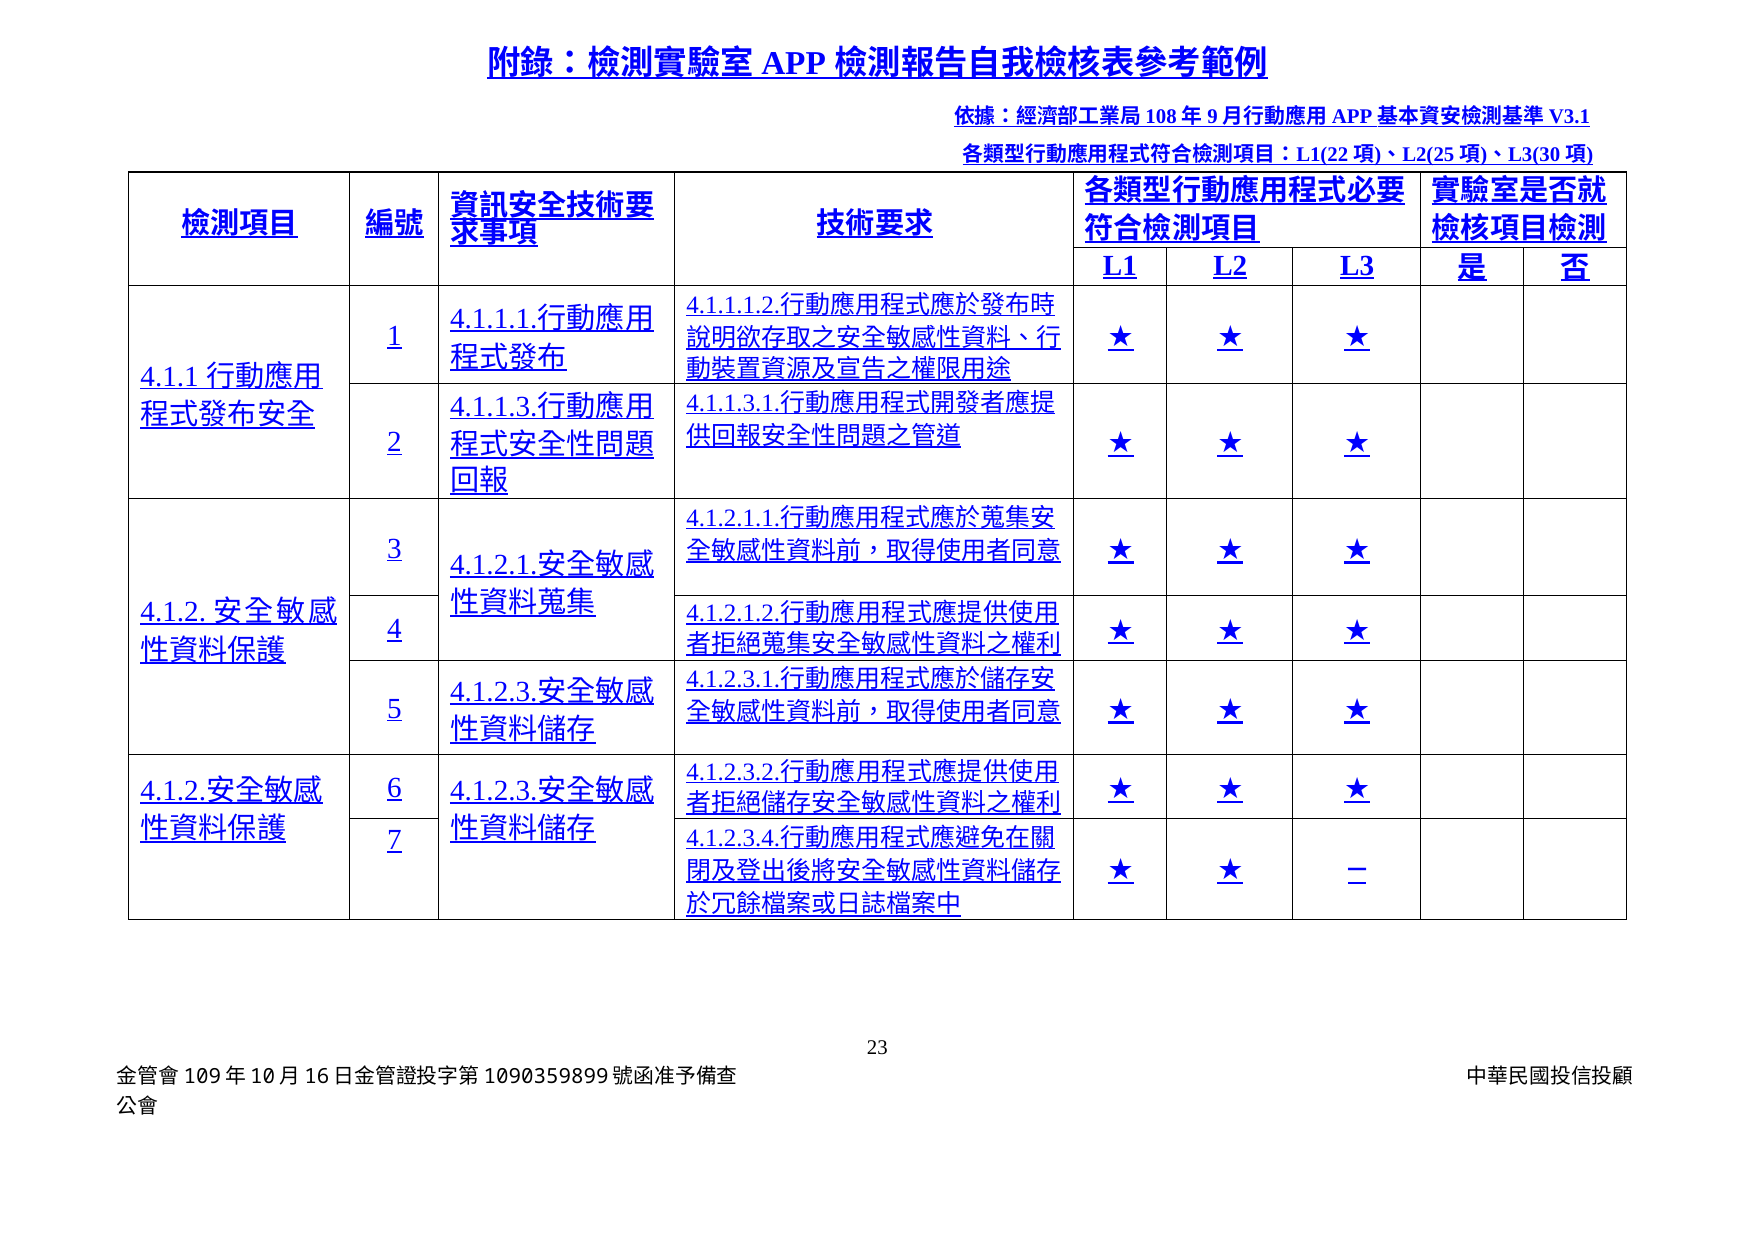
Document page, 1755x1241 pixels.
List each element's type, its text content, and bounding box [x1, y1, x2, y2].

table_cell [1524, 384, 1626, 498]
table_header 編號 [350, 173, 438, 285]
table_cell ★ [1074, 286, 1166, 383]
text 附錄：檢測實驗室 APP 檢測報告自我檢核表參考範例 [484, 29, 1270, 86]
table_cell ★ [1293, 384, 1420, 498]
text 各類型行動應用程式符合檢測項目：L1(22 項)、L2(25 項)、L3(30 項) [963, 132, 1637, 169]
table_cell ★ [1074, 661, 1166, 753]
table_cell ★ [1074, 819, 1166, 919]
text 依據：經濟部工業局 108 年 9 月行動應用 APP 基本資安檢測基準 V3.1 [954, 94, 1637, 132]
table_cell [1421, 596, 1523, 659]
table_cell [1421, 286, 1523, 383]
table_cell ★ [1167, 819, 1292, 919]
table_cell 4.1.2. 安全敏感性資料保護 [129, 499, 349, 753]
table_cell 4.1.2.安全敏感性資料保護 [129, 755, 349, 919]
table_cell [1524, 286, 1626, 383]
table_cell 4.1.2.3.1.行動應用程式應於儲存安全敏感性資料前，取得使用者同意 [675, 661, 1073, 753]
table_cell 4.1.1.3.1.行動應用程式開發者應提供回報安全性問題之管道 [675, 384, 1073, 498]
table_cell 4 [350, 596, 438, 659]
table_cell ★ [1074, 384, 1166, 498]
table_header 技術要求 [675, 173, 1073, 285]
table_cell 2 [350, 384, 438, 498]
table_cell L1 [1074, 248, 1166, 285]
table_cell ★ [1074, 755, 1166, 818]
table_cell ★ [1167, 286, 1292, 383]
table_cell ★ [1167, 661, 1292, 753]
table_cell 4.1.2.3.安全敏感性資料儲存 [439, 661, 674, 753]
table_cell ★ [1167, 499, 1292, 594]
table_cell L2 [1167, 248, 1292, 285]
table_header 各類型行動應用程式必要 符合檢測項目 [1074, 173, 1420, 247]
table_header 實驗室是否就 檢核項目檢測 [1421, 173, 1626, 247]
table_cell 是 [1421, 248, 1523, 285]
table_cell L3 [1293, 248, 1420, 285]
table_cell 4.1.2.1.2.行動應用程式應提供使用 者拒絕蒐集安全敏感性資料之權利 [675, 596, 1073, 659]
table_cell 6 [350, 755, 438, 818]
table_cell ★ [1293, 499, 1420, 594]
table_cell 否 [1524, 248, 1626, 285]
table_cell ★ [1167, 596, 1292, 659]
table_cell 4.1.2.1.1.行動應用程式應於蒐集安全敏感性資料前，取得使用者同意 [675, 499, 1073, 594]
table_cell ─ [1293, 819, 1420, 919]
table_cell 5 [350, 661, 438, 753]
table_cell ★ [1293, 661, 1420, 753]
table_cell [1524, 661, 1626, 753]
table_cell ★ [1074, 596, 1166, 659]
table_header 資訊安全技術要求事項 [439, 173, 674, 285]
table_cell 1 [350, 286, 438, 383]
table_cell [1524, 755, 1626, 818]
table_cell ★ [1167, 755, 1292, 818]
table_cell 3 [350, 499, 438, 594]
table_cell 4.1.2.3.2.行動應用程式應提供使用 者拒絕儲存安全敏感性資料之權利 [675, 755, 1073, 818]
table_cell 4.1.1 行動應用程式發布安全 [129, 286, 349, 498]
table_cell 4.1.1.1.行動應用程式發布 [439, 286, 674, 383]
table_cell 4.1.1.1.2.行動應用程式應於發布時說明欲存取之安全敏感性資料、行 動裝置資源及宣告之權限用途 [675, 286, 1073, 383]
table_cell ★ [1074, 499, 1166, 594]
table_cell [1421, 661, 1523, 753]
table_cell ★ [1293, 286, 1420, 383]
table_cell ★ [1293, 596, 1420, 659]
table_cell 4.1.1.3.行動應用程式安全性問題 回報 [439, 384, 674, 498]
table_cell 4.1.2.3.4.行動應用程式應避免在關 閉及登出後將安全敏感性資料儲存 於冗餘檔案或日誌檔案中 [675, 819, 1073, 919]
table_cell [1524, 596, 1626, 659]
table_cell [1524, 499, 1626, 594]
table_cell ★ [1167, 384, 1292, 498]
table_header 檢測項目 [129, 173, 349, 285]
table_cell [1421, 499, 1523, 594]
table_cell 4.1.2.3.安全敏感性資料儲存 [439, 755, 674, 919]
table_cell [1421, 755, 1523, 818]
table_cell 7 [350, 819, 438, 919]
table_cell ★ [1293, 755, 1420, 818]
table_cell 4.1.2.1.安全敏感性資料蒐集 [439, 499, 674, 659]
table_cell [1524, 819, 1626, 919]
table_cell [1421, 384, 1523, 498]
table_cell [1421, 819, 1523, 919]
